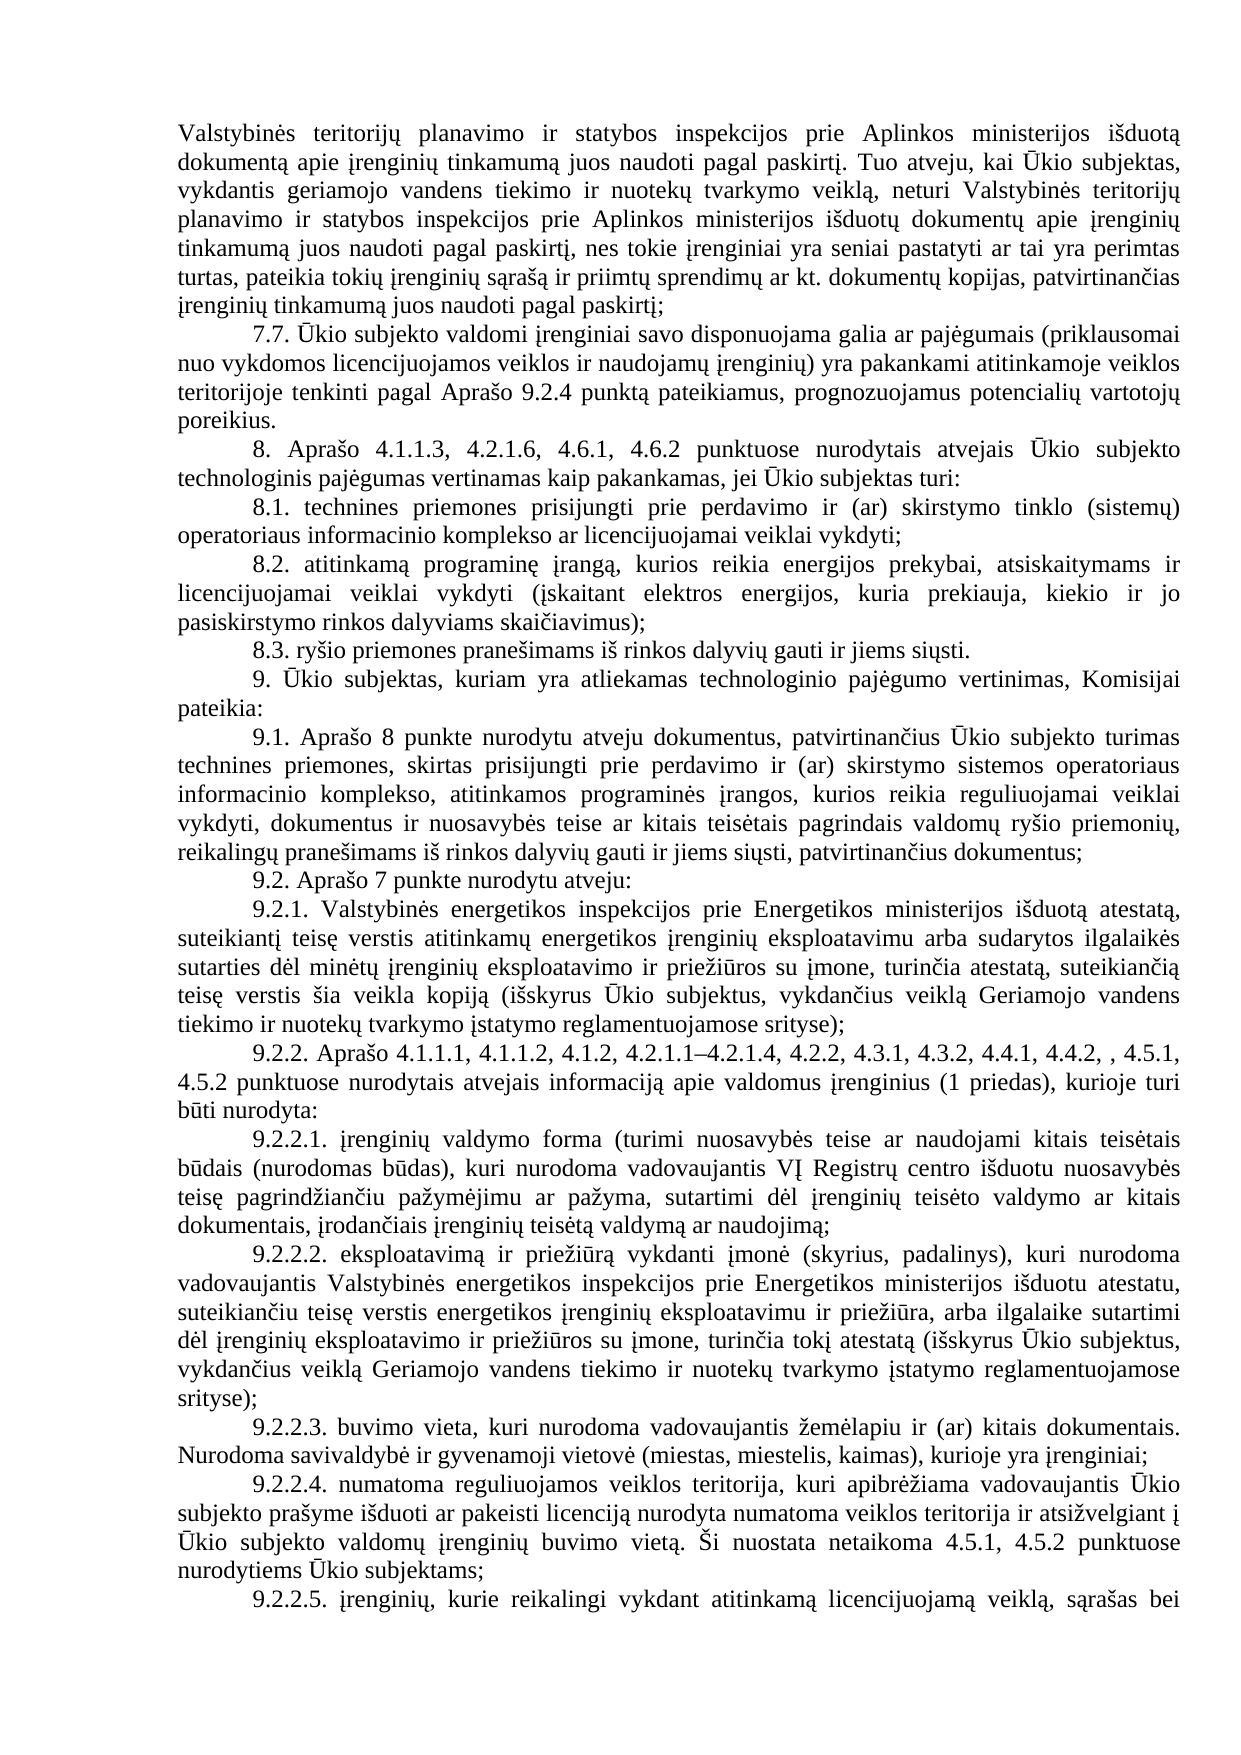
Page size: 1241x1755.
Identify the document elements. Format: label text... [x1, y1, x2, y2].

text Valstybinės teritorijų planavimo ir statybos inspekcijos prie Aplinkos ministerijos išduotą dokumentą apie įrenginių tinkamumą juos naudoti pagal paskirtį. Tuo atveju, kai Ūkio subjektas, vykdantis geriamojo vandens tiekimo ir nuotekų tvarkymo veiklą, neturi Valstybinės teritorijų planavimo ir statybos inspekcijos prie Aplinkos ministerijos išduotų dokumentų apie įrenginių tinkamumą juos naudoti pagal paskirtį, nes tokie įrenginiai yra seniai pastatyti ar tai yra perimtas turtas, pateikia tokių įrenginių sąrašą ir priimtų sprendimų ar kt. dokumentų kopijas, patvirtinančias įrenginių tinkamumą juos naudoti pagal paskirtį; [177, 118, 1181, 319]
text 7.7. Ūkio subjekto valdomi įrenginiai savo disponuojama galia ar pajėgumais (priklausomai nuo vykdomos licencijuojamos veiklos ir naudojamų įrenginių) yra pakankami atitinkamoje veiklos teritorijoje tenkinti pagal Aprašo 9.2.4 punktą pateikiamus, prognozuojamus potencialių vartotojų poreikius. [177, 319, 1181, 434]
text 8. Aprašo 4.1.1.3, 4.2.1.6, 4.6.1, 4.6.2 punktuose nurodytais atvejais Ūkio subjekto technologinis pajėgumas vertinamas kaip pakankamas, jei Ūkio subjektas turi: [177, 434, 1181, 492]
text 9.2.2.3. buvimo vieta, kuri nurodoma vadovaujantis žemėlapiu ir (ar) kitais dokumentais. Nurodoma savivaldybė ir gyvenamoji vietovė (miestas, miestelis, kaimas), kurioje yra įrenginiai; [177, 1412, 1181, 1469]
text 9.2.2.4. numatoma reguliuojamos veiklos teritorija, kuri apibrėžiama vadovaujantis Ūkio subjekto prašyme išduoti ar pakeisti licenciją nurodyta numatoma veiklos teritorija ir atsižvelgiant į Ūkio subjekto valdomų įrenginių buvimo vietą. Ši nuostata netaikoma 4.5.1, 4.5.2 punktuose nurodytiems Ūkio subjektams; [177, 1469, 1181, 1584]
text 8.3. ryšio priemones pranešimams iš rinkos dalyvių gauti ir jiems siųsti. [177, 636, 1181, 664]
text 9.2. Aprašo 7 punkte nurodytu atveju: [177, 866, 1181, 894]
text 8.2. atitinkamą programinę įrangą, kurios reikia energijos prekybai, atsiskaitymams ir licencijuojamai veiklai vykdyti (įskaitant elektros energijos, kuria prekiauja, kiekio ir jo pasiskirstymo rinkos dalyviams skaičiavimus); [177, 549, 1181, 636]
text 9.2.1. Valstybinės energetikos inspekcijos prie Energetikos ministerijos išduotą atestatą, suteikiantį teisę verstis atitinkamų energetikos įrenginių eksploatavimu arba sudarytos ilgalaikės sutarties dėl minėtų įrenginių eksploatavimo ir priežiūros su įmone, turinčia atestatą, suteikiančią teisę verstis šia veikla kopiją (išskyrus Ūkio subjektus, vykdančius veiklą Geriamojo vandens tiekimo ir nuotekų tvarkymo įstatymo reglamentuojamose srityse); [177, 894, 1181, 1038]
text 9.2.2.5. įrenginių, kurie reikalingi vykdant atitinkamą licencijuojamą veiklą, sąrašas bei [177, 1584, 1181, 1613]
text 8.1. technines priemones prisijungti prie perdavimo ir (ar) skirstymo tinklo (sistemų) operatoriaus informacinio komplekso ar licencijuojamai veiklai vykdyti; [177, 492, 1181, 549]
text 9.2.2. Aprašo 4.1.1.1, 4.1.1.2, 4.1.2, 4.2.1.1–4.2.1.4, 4.2.2, 4.3.1, 4.3.2, 4.4.1, 4.4.2, , 4.5.1, 4.5.2 punktuose nurodytais atvejais informaciją apie valdomus įrenginius (1 priedas), kurioje turi būti nurodyta: [177, 1038, 1181, 1124]
text 9.2.2.2. eksploatavimą ir priežiūrą vykdanti įmonė (skyrius, padalinys), kuri nurodoma vadovaujantis Valstybinės energetikos inspekcijos prie Energetikos ministerijos išduotu atestatu, suteikiančiu teisę verstis energetikos įrenginių eksploatavimu ir priežiūra, arba ilgalaike sutartimi dėl įrenginių eksploatavimo ir priežiūros su įmone, turinčia tokį atestatą (išskyrus Ūkio subjektus, vykdančius veiklą Geriamojo vandens tiekimo ir nuotekų tvarkymo įstatymo reglamentuojamose srityse); [177, 1239, 1181, 1412]
text 9. Ūkio subjektas, kuriam yra atliekamas technologinio pajėgumo vertinimas, Komisijai pateikia: [177, 664, 1181, 722]
text 9.2.2.1. įrenginių valdymo forma (turimi nuosavybės teise ar naudojami kitais teisėtais būdais (nurodomas būdas), kuri nurodoma vadovaujantis VĮ Registrų centro išduotu nuosavybės teisę pagrindžiančiu pažymėjimu ar pažyma, sutartimi dėl įrenginių teisėto valdymo ar kitais dokumentais, įrodančiais įrenginių teisėtą valdymą ar naudojimą; [177, 1124, 1181, 1239]
text 9.1. Aprašo 8 punkte nurodytu atveju dokumentus, patvirtinančius Ūkio subjekto turimas technines priemones, skirtas prisijungti prie perdavimo ir (ar) skirstymo sistemos operatoriaus informacinio komplekso, atitinkamos programinės įrangos, kurios reikia reguliuojamai veiklai vykdyti, dokumentus ir nuosavybės teise ar kitais teisėtais pagrindais valdomų ryšio priemonių, reikalingų pranešimams iš rinkos dalyvių gauti ir jiems siųsti, patvirtinančius dokumentus; [177, 722, 1181, 866]
